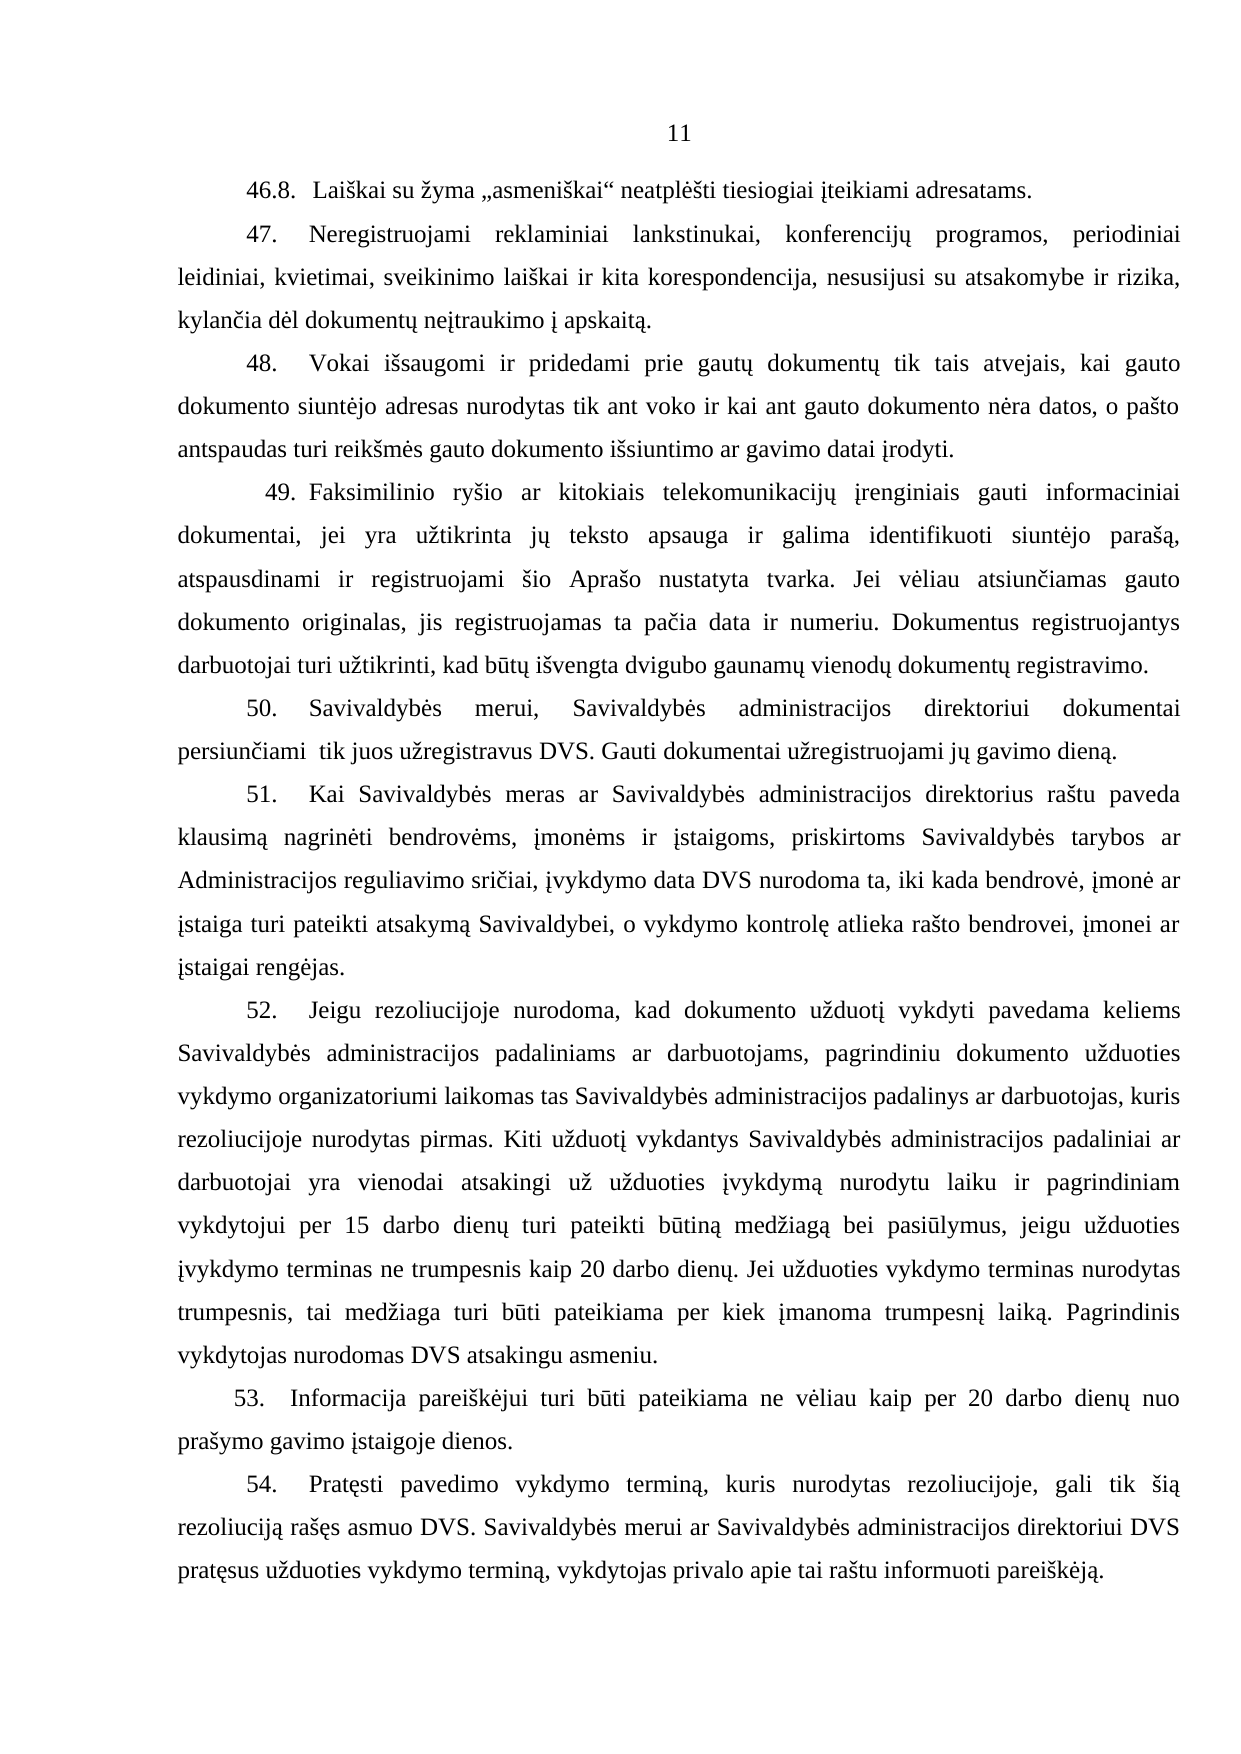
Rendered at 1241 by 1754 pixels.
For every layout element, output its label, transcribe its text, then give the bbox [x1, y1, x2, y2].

text 49. Faksimilinio ryšio ar kitokiais telekomunikacijų įrenginiais gauti informaciniai dokumentai, jei yra užtikrinta jų teksto apsauga ir galima identifikuoti siuntėjo parašą, atspausdinami ir registruojami šio Aprašo nustatyta tvarka. Jei vėliau atsiunčiamas gauto dokumento originalas, jis registruojamas ta pačia data ir numeriu. Dokumentus registruojantys darbuotojai turi užtikrinti, kad būtų išvengta dvigubo gaunamų vienodų dokumentų registravimo. [177, 477, 1181, 679]
text 47. Neregistruojami reklaminiai lankstinukai, konferencijų programos, periodiniai leidiniai, kvietimai, sveikinimo laiškai ir kita korespondencija, nesusijusi su atsakomybe ir rizika, kylančia dėl dokumentų neįtraukimo į apskaitą. [177, 219, 1181, 334]
text 52. Jeigu rezoliucijoje nurodoma, kad dokumento užduotį vykdyti pavedama keliems Savivaldybės administracijos padaliniams ar darbuotojams, pagrindiniu dokumento užduoties vykdymo organizatoriumi laikomas tas Savivaldybės administracijos padalinys ar darbuotojas, kuris rezoliucijoje nurodytas pirmas. Kiti užduotį vykdantys Savivaldybės administracijos padaliniai ar darbuotojai yra vienodai atsakingi už užduoties įvykdymą nurodytu laiku ir pagrindiniam vykdytojui per 15 darbo dienų turi pateikti būtiną medžiagą bei pasiūlymus, jeigu užduoties įvykdymo terminas ne trumpesnis kaip 20 darbo dienų. Jei užduoties vykdymo terminas nurodytas trumpesnis, tai medžiaga turi būti pateikiama per kiek įmanoma trumpesnį laiką. Pagrindinis vykdytojas nurodomas DVS atsakingu asmeniu. [177, 995, 1181, 1369]
text 48. Vokai išsaugomi ir pridedami prie gautų dokumentų tik tais atvejais, kai gauto dokumento siuntėjo adresas nurodytas tik ant voko ir kai ant gauto dokumento nėra datos, o pašto antspaudas turi reikšmės gauto dokumento išsiuntimo ar gavimo datai įrodyti. [177, 348, 1181, 463]
text 54. Pratęsti pavedimo vykdymo terminą, kuris nurodytas rezoliucijoje, gali tik šią rezoliuciją rašęs asmuo DVS. Savivaldybės merui ar Savivaldybės administracijos direktoriui DVS pratęsus užduoties vykdymo terminą, vykdytojas privalo apie tai raštu informuoti pareiškėją. [177, 1469, 1181, 1584]
text 50. Savivaldybės merui, Savivaldybės administracijos direktoriui dokumentai persiunčiami tik juos užregistravus DVS. Gauti dokumentai užregistruojami jų gavimo dieną. [177, 693, 1181, 765]
text 51. Kai Savivaldybės meras ar Savivaldybės administracijos direktorius raštu paveda klausimą nagrinėti bendrovėms, įmonėms ir įstaigoms, priskirtoms Savivaldybės tarybos ar Administracijos reguliavimo sričiai, įvykdymo data DVS nurodoma ta, iki kada bendrovė, įmonė ar įstaiga turi pateikti atsakymą Savivaldybei, o vykdymo kontrolę atlieka rašto bendrovei, įmonei ar įstaigai rengėjas. [177, 779, 1181, 981]
text 53. Informacija pareiškėjui turi būti pateikiama ne vėliau kaip per 20 darbo dienų nuo prašymo gavimo įstaigoje dienos. [177, 1383, 1181, 1455]
text 46.8. Laiškai su žyma „asmeniškai“ neatplėšti tiesiogiai įteikiami adresatams. [177, 176, 1181, 204]
